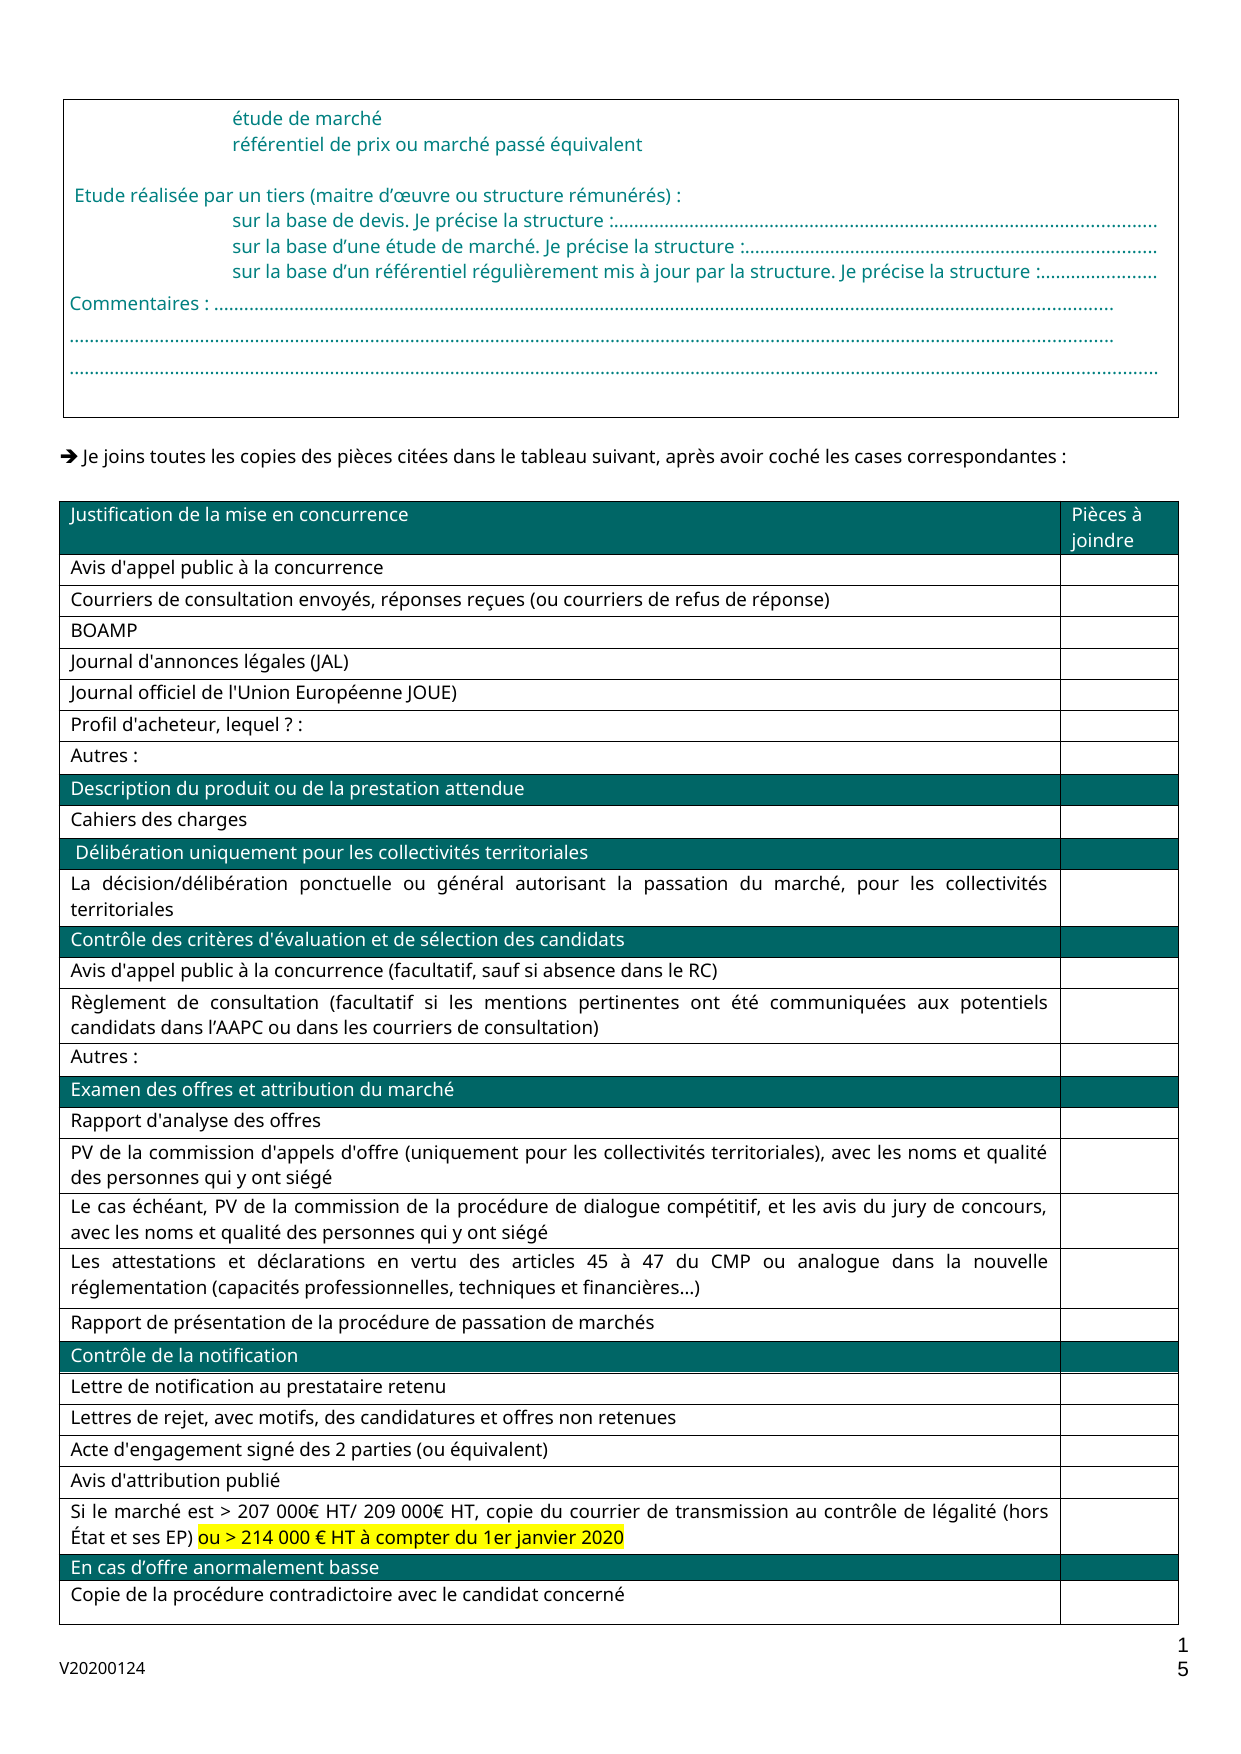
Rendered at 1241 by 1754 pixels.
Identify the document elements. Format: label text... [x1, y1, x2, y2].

table_cell Courriers de consultation envoyés, réponses reçues (ou courriers de refus de réponse) [60, 586, 1060, 616]
table_cell [1061, 958, 1178, 988]
table_cell [1061, 1044, 1178, 1076]
table_cell Rapport d'analyse des offres [60, 1108, 1060, 1138]
table_cell [1061, 989, 1178, 1043]
table_cell Les attestations et déclarations en vertu des articles 45 à 47 du CMP ou analogue dans la nouvelle réglementation (capacités professionnelles, techniques et financières…) [60, 1249, 1060, 1308]
table_cell [1061, 1309, 1178, 1341]
table_cell [1061, 649, 1178, 679]
table_cell [1061, 1555, 1178, 1580]
table_cell Contrôle de la notification [60, 1342, 1060, 1372]
table_cell Rapport de présentation de la procédure de passation de marchés [60, 1309, 1060, 1341]
table_cell [1061, 1249, 1178, 1308]
table_cell [1061, 775, 1178, 805]
table_header Pièces à joindre [1061, 502, 1178, 554]
table_cell Délibération uniquement pour les collectivités territoriales [60, 839, 1060, 869]
table_cell Copie de la procédure contradictoire avec le candidat concerné [60, 1581, 1060, 1624]
table_cell [1061, 1139, 1178, 1193]
table_cell A renseigner uniquement si le marché a été lancé ou que les offres sont connues après le dépôt du dossier FEADER En amont du lancement du marché : étude ou sourcing : Je précise comment j’ai estimé le montant du marché figurant dans l’avis de marché, et je joins les documents correspondants au présent formulaire (je coche les cases appropriées) : étude réalisée en interne par mes soins : recherche de devis strictement liés à l’opération étude de marché référentiel de prix ou marché passé équivalent Etude réalisée par un tiers (maitre d’œuvre ou structure rémunérés) : sur la base de devis. Je précise la structure : sur la base d’une étude de marché. Je précise la structure : sur la base d’un référentiel régulièrement mis à jour par la structure. Je précise la structure : Commentaires : [64, 100, 1178, 417]
table_cell PV de la commission d'appels d'offre (uniquement pour les collectivités territoriales), avec les noms et qualité des personnes qui y ont siégé [60, 1139, 1060, 1193]
table_cell [1061, 839, 1178, 869]
table_cell BOAMP [60, 617, 1060, 647]
table_cell [1061, 870, 1178, 926]
table_cell Si le marché est > 207 000€ HT/ 209 000€ HT, copie du courrier de transmission au contrôle de légalité (hors État et ses EP) ou > 214 000 € HT à compter du 1er janvier 2020 [60, 1499, 1060, 1554]
table_cell [1061, 1405, 1178, 1435]
table_cell [1061, 1374, 1178, 1404]
table_cell En cas d’offre anormalement basse [60, 1555, 1060, 1580]
table_header Justification de la mise en concurrence [60, 502, 1060, 554]
table_cell [1061, 711, 1178, 741]
table_cell Lettre de notification au prestataire retenu [60, 1374, 1060, 1404]
table_cell Examen des offres et attribution du marché [60, 1077, 1060, 1107]
table_cell [1061, 1077, 1178, 1107]
table_cell Avis d'appel public à la concurrence [60, 555, 1060, 585]
table_cell Le cas échéant, PV de la commission de la procédure de dialogue compétitif, et les avis du jury de concours, avec les noms et qualité des personnes qui y ont siégé [60, 1194, 1060, 1247]
table_cell [1061, 1467, 1178, 1497]
table_cell [1061, 617, 1178, 647]
table_cell [1061, 927, 1178, 957]
table_cell [1061, 1342, 1178, 1372]
table_cell Lettres de rejet, avec motifs, des candidatures et offres non retenues [60, 1405, 1060, 1435]
table_cell Profil d'acheteur, lequel ? : [60, 711, 1060, 741]
table_cell [1061, 1436, 1178, 1466]
table_cell [1061, 1194, 1178, 1247]
table_cell Description du produit ou de la prestation attendue [60, 775, 1060, 805]
table_cell La décision/délibération ponctuelle ou général autorisant la passation du marché, pour les collectivités territoriales [60, 870, 1060, 926]
table_cell Autres : [60, 742, 1060, 774]
table_cell Autres : [60, 1044, 1060, 1076]
table_cell Cahiers des charges [60, 806, 1060, 838]
table_cell Avis d'appel public à la concurrence (facultatif, sauf si absence dans le RC) [60, 958, 1060, 988]
table_cell [1061, 1581, 1178, 1624]
table_cell Journal d'annonces légales (JAL) [60, 649, 1060, 679]
table_cell Journal officiel de l'Union Européenne JOUE) [60, 680, 1060, 710]
text  Je joins toutes les copies des pièces citées dans le tableau suivant, après avoir coché les cases correspondantes : [59, 444, 1179, 469]
table_cell [1061, 806, 1178, 838]
table_cell [1061, 586, 1178, 616]
table_cell [1061, 742, 1178, 774]
table_cell Acte d'engagement signé des 2 parties (ou équivalent) [60, 1436, 1060, 1466]
table_cell [1061, 680, 1178, 710]
table_cell Avis d'attribution publié [60, 1467, 1060, 1497]
table_cell Contrôle des critères d'évaluation et de sélection des candidats [60, 927, 1060, 957]
table_cell [1061, 1108, 1178, 1138]
table_cell Règlement de consultation (facultatif si les mentions pertinentes ont été communiquées aux potentiels candidats dans l’AAPC ou dans les courriers de consultation) [60, 989, 1060, 1043]
table_cell [1061, 1499, 1178, 1554]
table_cell [1061, 555, 1178, 585]
